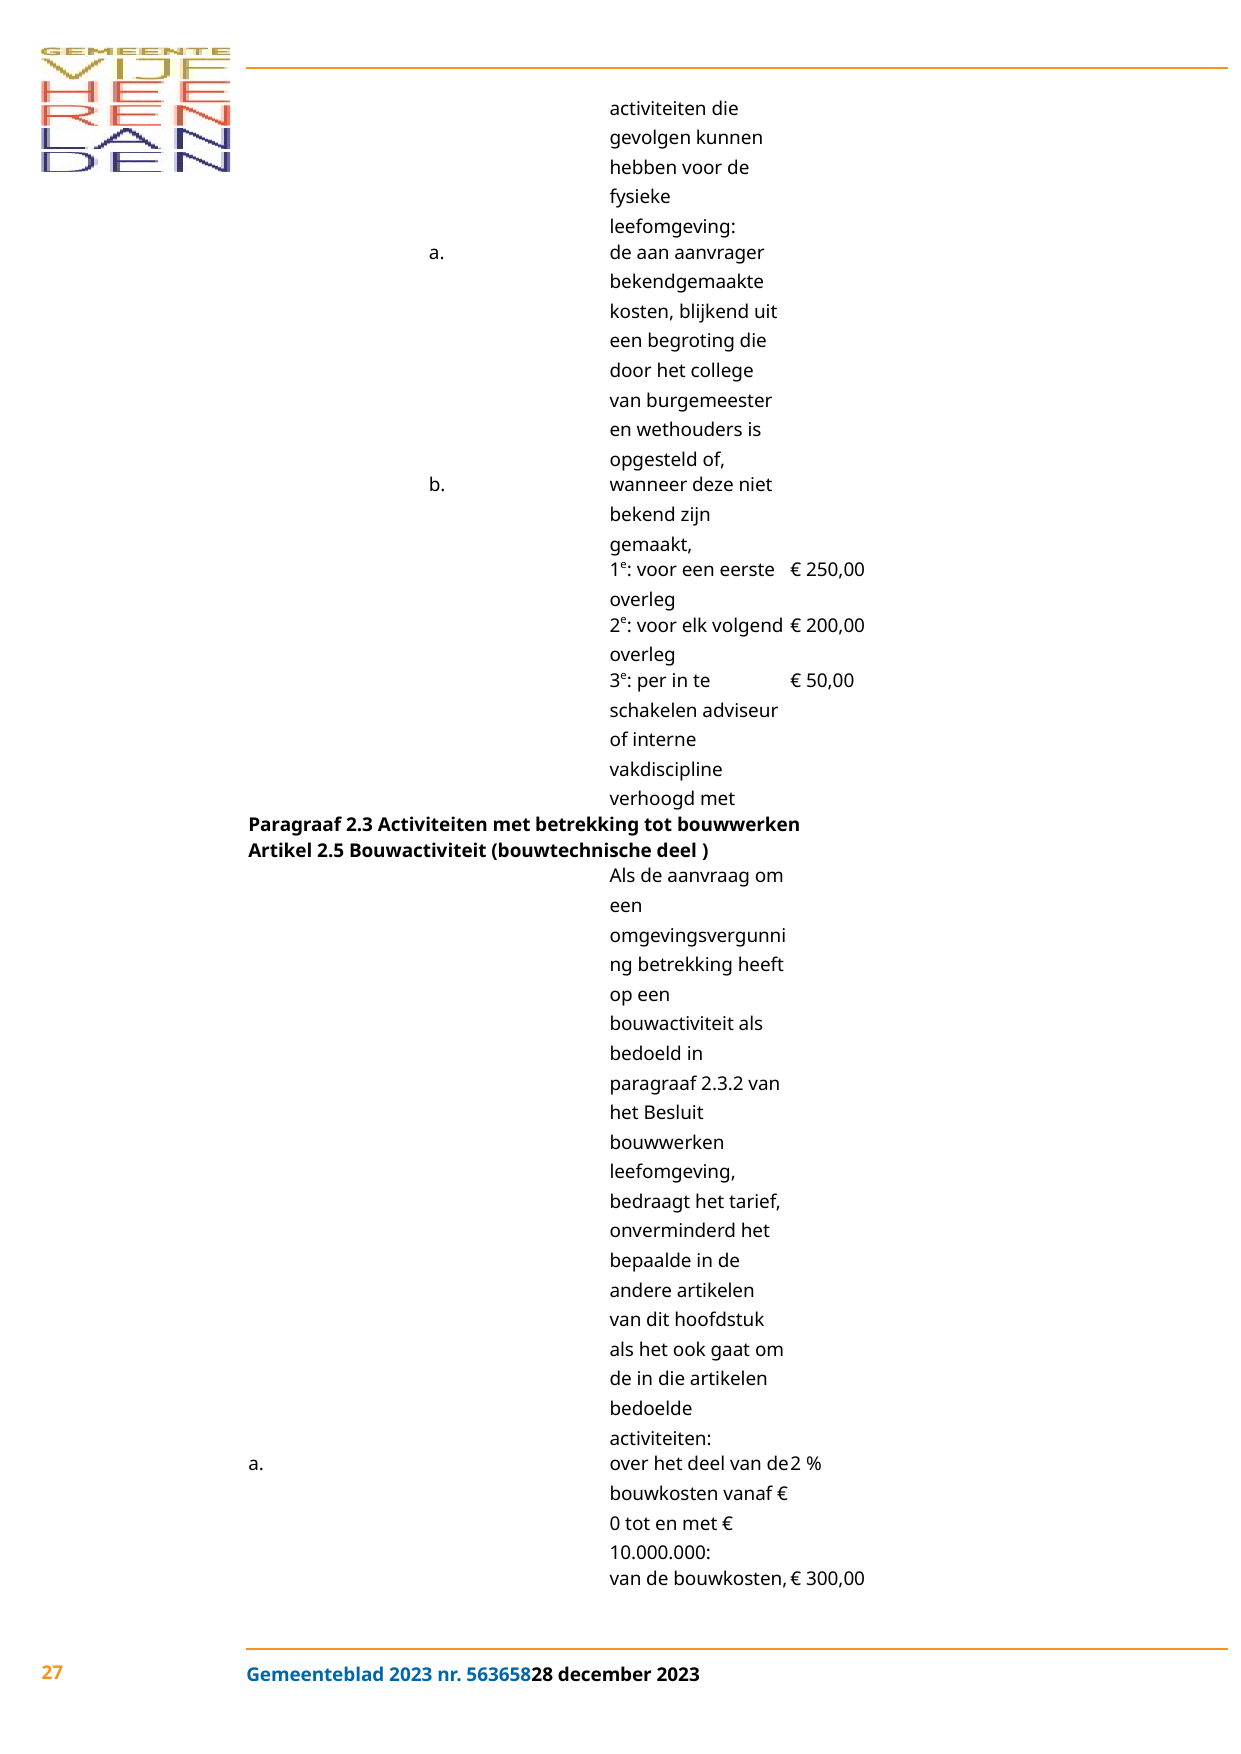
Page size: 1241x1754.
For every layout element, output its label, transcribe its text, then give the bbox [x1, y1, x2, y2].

table_cell over het deel van de bouwkosten vanaf € 0 tot en met € 10.000.000: [609, 1451, 790, 1565]
table_cell Paragraaf 2.3 Activiteiten met betrekking tot bouwwerken [248, 811, 1152, 837]
table_cell [971, 863, 1152, 1451]
table_cell € 50,00 [790, 667, 971, 811]
table_cell activiteiten die gevolgen kunnen hebben voor de fysieke leefomgeving: [609, 95, 790, 239]
table_cell van de bouwkosten, [609, 1565, 790, 1591]
table_cell de aan aanvrager bekendgemaakte kosten, blijkend uit een begroting die door het college van burgemeester en wethouders is opgesteld of, [609, 239, 790, 472]
table_cell [790, 239, 971, 472]
table_cell [248, 1565, 609, 1591]
table_cell Artikel 2.5 Bouwactiviteit (bouwtechnische deel ) [248, 837, 1152, 863]
table_cell € 300,00 [790, 1565, 971, 1591]
table_cell [248, 239, 429, 472]
table_cell 2e: voor elk volgend overleg [609, 612, 790, 667]
table_cell [971, 1565, 1152, 1591]
table_cell [248, 863, 609, 1451]
table_cell [971, 95, 1152, 239]
table_cell [971, 557, 1152, 612]
table_cell Als de aanvraag om een omgevingsvergunning betrekking heeft op een bouwactiviteit als bedoeld in paragraaf 2.3.2 van het Besluit bouwwerken leefomgeving, bedraagt het tarief, onverminderd het bepaalde in de andere artikelen van dit hoofdstuk als het ook gaat om de in die artikelen bedoelde activiteiten: [609, 863, 790, 1451]
table_cell a. [248, 1451, 609, 1565]
table_cell [971, 472, 1152, 557]
table_cell b. [429, 472, 609, 557]
picture [41, 47, 231, 172]
table_cell [248, 612, 609, 667]
table_cell [971, 1451, 1152, 1565]
table_cell a. [429, 239, 609, 472]
table_cell [971, 239, 1152, 472]
table_cell [248, 667, 609, 811]
table_cell € 200,00 [790, 612, 971, 667]
table_cell [790, 863, 971, 1451]
table_cell [790, 95, 971, 239]
table_cell [248, 95, 609, 239]
table_cell 3e: per in te schakelen adviseur of interne vakdiscipline verhoogd met [609, 667, 790, 811]
table_cell [971, 667, 1152, 811]
table_cell 1e: voor een eerste overleg [609, 557, 790, 612]
table_cell [248, 472, 429, 557]
table_cell wanneer deze niet bekend zijn gemaakt, [609, 472, 790, 557]
table_cell [248, 557, 609, 612]
table_cell 2 % [790, 1451, 971, 1565]
table_cell € 250,00 [790, 557, 971, 612]
table_cell [790, 472, 971, 557]
table_cell [971, 612, 1152, 667]
